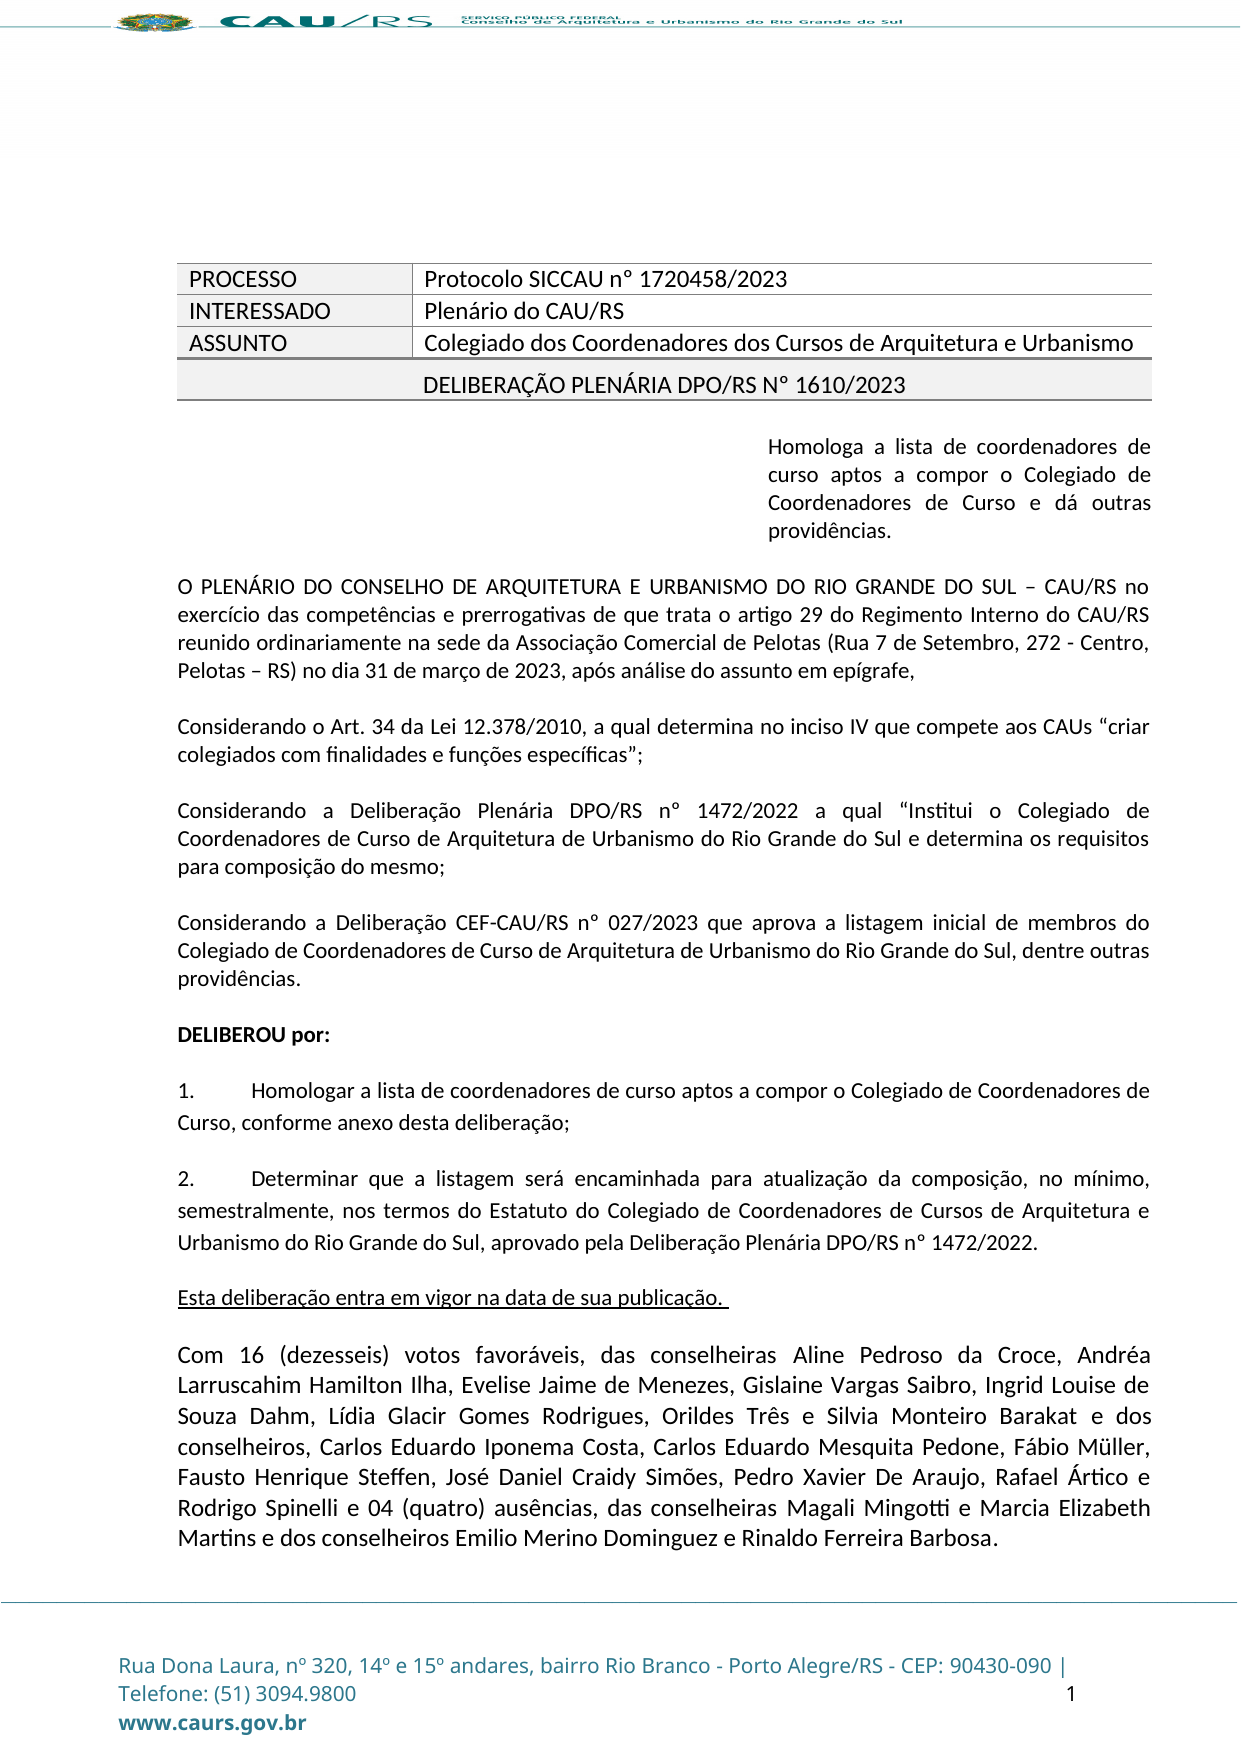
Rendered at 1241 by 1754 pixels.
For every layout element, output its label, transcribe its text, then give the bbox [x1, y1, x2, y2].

text Com 16 (dezesseis) votos favoráveis, das conselheiras Aline Pedroso da Croce, Andréa Larruscahim Hamilton Ilha, Evelise Jaime de Menezes, Gislaine Vargas Saibro, Ingrid Louise de Souza Dahm, Lídia Glacir Gomes Rodrigues, Orildes Três e Silvia Monteiro Barakat e dos conselheiros, Carlos Eduardo Iponema Costa, Carlos Eduardo Mesquita Pedone, Fábio Müller, Fausto Henrique Steffen, José Daniel Craidy Simões, Pedro Xavier De Araujo, Rafael Ártico e Rodrigo Spinelli e 04 (quatro) ausências, das conselheiras Magali Mingotti e Marcia Elizabeth Martins e dos conselheiros Emilio Merino Dominguez e Rinaldo Ferreira Barbosa. [177, 1339, 1152, 1553]
text DELIBEROU por: [177, 1020, 1152, 1048]
table_cell ASSUNTO [177, 327, 412, 357]
list Homologar a lista de coordenadores de curso aptos a compor o Colegiado de Coordenadores de Curso, conforme anexo desta deliberação; [177, 1076, 1152, 1137]
text Considerando a Deliberação Plenária DPO/RS nº 1472/2022 a qual “Institui o Colegiado de Coordenadores de Curso de Arquitetura de Urbanismo do Rio Grande do Sul e determina os requisitos para composição do mesmo; [177, 796, 1152, 880]
table_cell INTERESSADO [177, 295, 412, 326]
table_header PROCESSO [177, 264, 412, 294]
list Esta deliberação entra em vigor na data de sua publicação. [177, 1283, 1152, 1311]
table_cell Colegiado dos Coordenadores dos Cursos de Arquitetura e Urbanismo [413, 327, 1152, 357]
table_cell Plenário do CAU/RS [413, 295, 1152, 326]
list Determinar que a listagem será encaminhada para atualização da composição, no mínimo, semestralmente, nos termos do Estatuto do Colegiado de Coordenadores de Cursos de Arquitetura e Urbanismo do Rio Grande do Sul, aprovado pela Deliberação Plenária DPO/RS nº 1472/2022. [177, 1164, 1152, 1256]
text Considerando a Deliberação CEF-CAU/RS nº 027/2023 que aprova a listagem inicial de membros do Colegiado de Coordenadores de Curso de Arquitetura de Urbanismo do Rio Grande do Sul, dentre outras providências. [177, 908, 1152, 992]
text Considerando o Art. 34 da Lei 12.378/2010, a qual determina no inciso IV que compete aos CAUs “criar colegiados com finalidades e funções específicas”; [177, 712, 1152, 768]
table_header Protocolo SICCAU nº 1720458/2023 [413, 264, 1152, 294]
text DELIBERAÇÃO PLENÁRIA DPO/RS Nº 1610/2023 [177, 360, 1152, 399]
text Homologa a lista de coordenadores de curso aptos a compor o Colegiado de Coordenadores de Curso e dá outras providências. [768, 432, 1152, 544]
text O PLENÁRIO DO CONSELHO DE ARQUITETURA E URBANISMO DO RIO GRANDE DO SUL – CAU/RS no exercício das competências e prerrogativas de que trata o artigo 29 do Regimento Interno do CAU/RS reunido ordinariamente na sede da Associação Comercial de Pelotas (Rua 7 de Setembro, 272 - Centro, Pelotas – RS) no dia 31 de março de 2023, após análise do assunto em epígrafe, [177, 572, 1152, 684]
